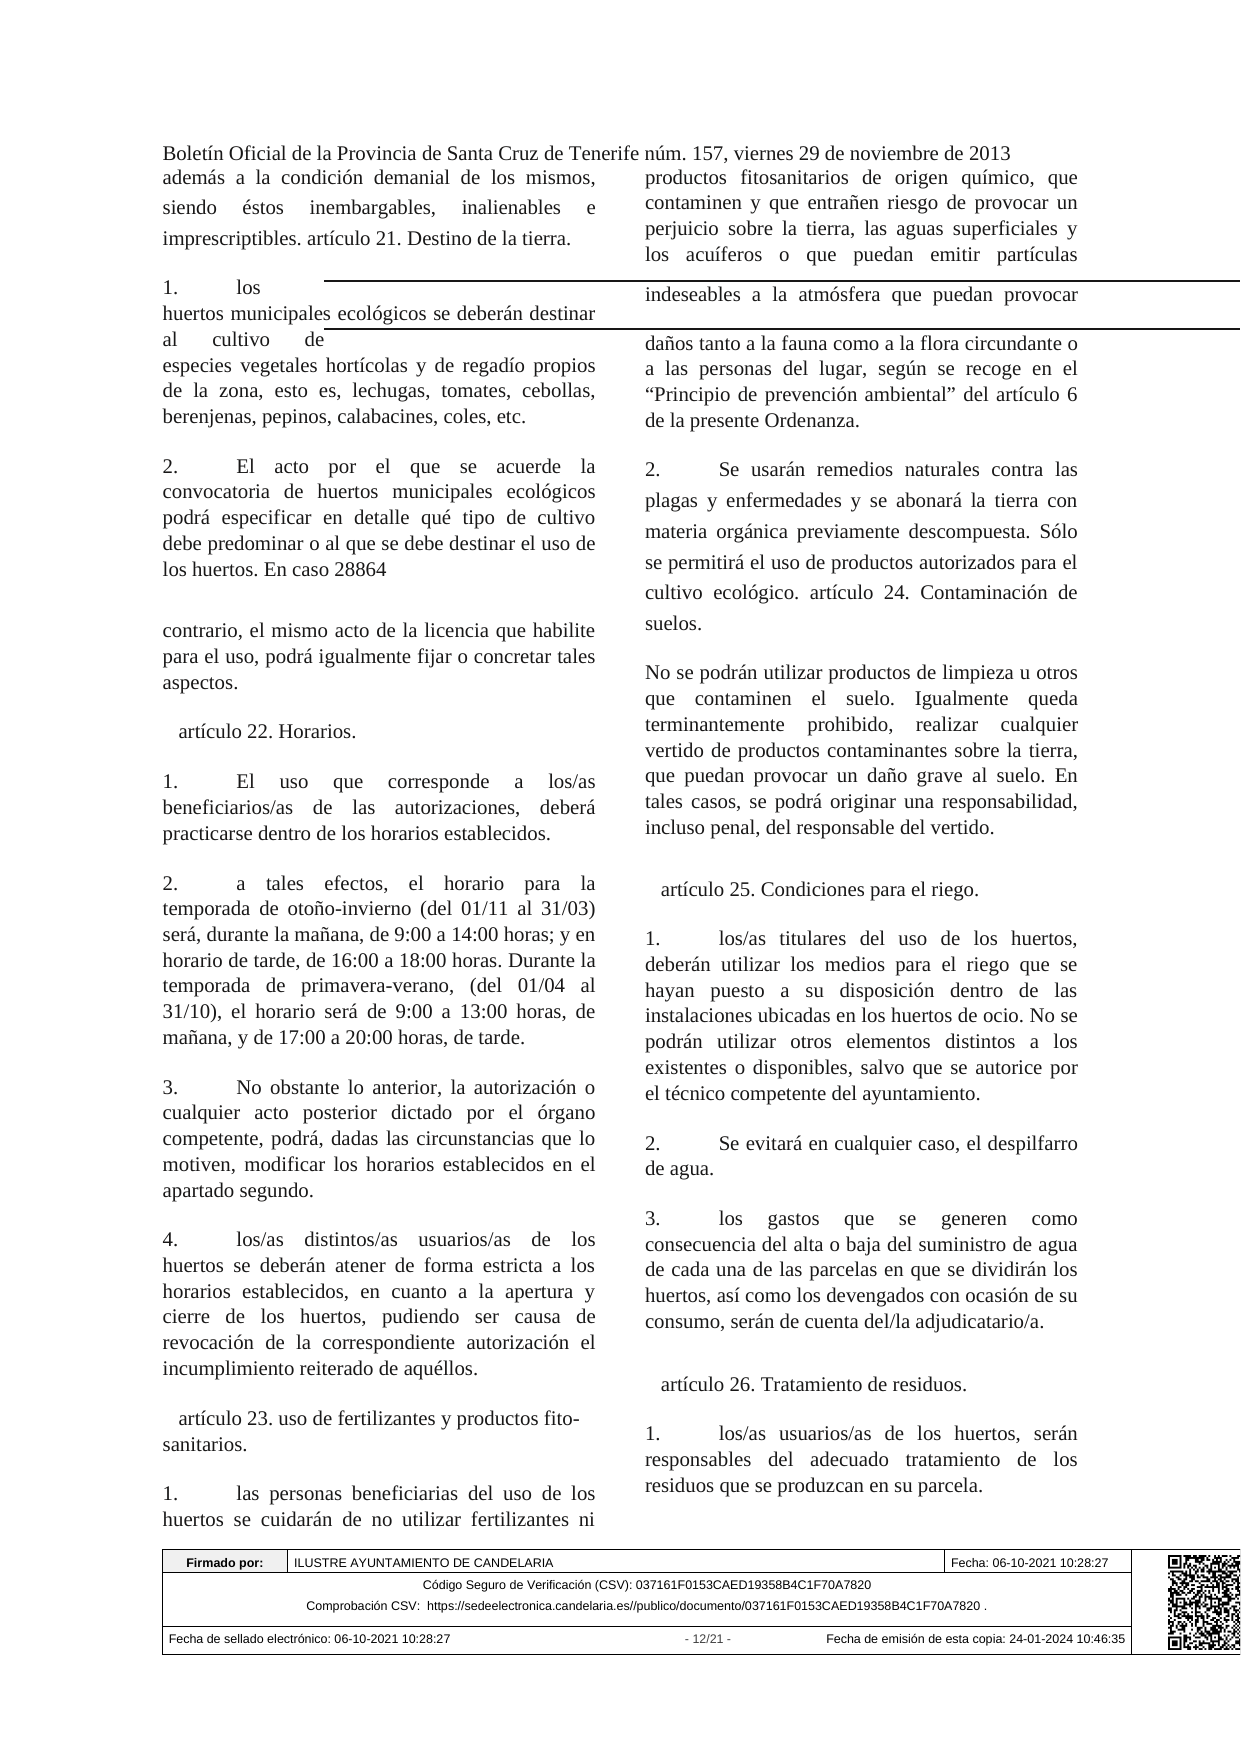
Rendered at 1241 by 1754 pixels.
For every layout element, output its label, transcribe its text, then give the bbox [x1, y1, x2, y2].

text artículo 22. Horarios. [178, 719, 596, 743]
list además a la condición demanial de los mismos, siendo éstos inembargables, inalienables e imprescriptibles. artículo 21. Destino de la tierra. [162, 164, 596, 250]
list a tales efectos, el horario para la temporada de otoño-invierno (del 01/11 al 31/03) será, durante la mañana, de 9:00 a 14:00 horas; y en horario de tarde, de 16:00 a 18:00 horas. Durante la temporada de primavera-verano, (del 01/04 al 31/10), el horario será de 9:00 a 13:00 horas, de mañana, y de 17:00 a 20:00 horas, de tarde. [162, 870, 596, 1049]
text artículo 25. Condiciones para el riego. [661, 876, 1078, 901]
list las personas beneficiarias del uso de los huertos se cuidarán de no utilizar fertilizantes ni [162, 1481, 596, 1531]
text contrario, el mismo acto de la licencia que habilite para el uso, podrá igualmente fijar o concretar tales aspectos. [162, 618, 596, 694]
text artículo 23. uso de fertilizantes y productos fito- [178, 1406, 596, 1430]
list daños tanto a la fauna como a la flora circundante o a las personas del lugar, según se recoge en el “Principio de prevención ambiental” del artículo 6 de la presente Ordenanza. [645, 330, 1078, 432]
text artículo 26. Tratamiento de residuos. [661, 1371, 1078, 1396]
list los/as usuarios/as de los huertos, serán responsables del adecuado tratamiento de los residuos que se produzcan en su parcela. [645, 1421, 1078, 1497]
list los/as titulares del uso de los huertos, deberán utilizar los medios para el riego que se hayan puesto a su disposición dentro de las instalaciones ubicadas en los huertos de ocio. No se podrán utilizar otros elementos distintos a los existentes o disponibles, salvo que se autorice por el técnico competente del ayuntamiento. [645, 926, 1078, 1105]
list El acto por el que se acuerde la convocatoria de huertos municipales ecológicos podrá especificar en detalle qué tipo de cultivo debe predominar o al que se debe destinar el uso de los huertos. En caso 28864 [162, 454, 596, 581]
list los/as distintos/as usuarios/as de los huertos se deberán atener de forma estricta a los horarios establecidos, en cuanto a la apertura y cierre de los huertos, pudiendo ser causa de revocación de la correspondiente autorización el incumplimiento reiterado de aquéllos. [162, 1227, 596, 1380]
list los gastos que se generen como consecuencia del alta o baja del suministro de agua de cada una de las parcelas en que se dividirán los huertos, así como los devengados con ocasión de su consumo, serán de cuenta del/la adjudicatario/a. [645, 1206, 1078, 1333]
list los huertos municipales ecológicos se deberán destinar al cultivo de especies vegetales hortícolas y de regadío propios de la zona, esto es, lechugas, tomates, cebollas, berenjenas, pepinos, calabacines, coles, etc. [162, 275, 596, 428]
list No obstante lo anterior, la autorización o cualquier acto posterior dictado por el órgano competente, podrá, dadas las circunstancias que lo motiven, modificar los horarios establecidos en el apartado segundo. [162, 1074, 596, 1202]
list El uso que corresponde a los/as beneficiarios/as de las autorizaciones, deberá practicarse dentro de los horarios establecidos. [162, 769, 596, 845]
list indeseables a la atmósfera que puedan provocar [645, 282, 1078, 328]
list Se usarán remedios naturales contra las plagas y enfermedades y se abonará la tierra con materia orgánica previamente descompuesta. Sólo se permitirá el uso de productos autorizados para el cultivo ecológico. artículo 24. Contaminación de suelos. [645, 457, 1078, 635]
list productos fitosanitarios de origen químico, que contaminen y que entrañen riesgo de provocar un perjuicio sobre la tierra, las aguas superficiales y los acuíferos o que puedan emitir partículas [645, 164, 1078, 280]
text sanitarios. [162, 1432, 596, 1456]
list Se evitará en cualquier caso, el despilfarro de agua. [645, 1130, 1078, 1180]
text No se podrán utilizar productos de limpieza u otros que contaminen el suelo. Igualmente queda terminantemente prohibido, realizar cualquier vertido de productos contaminantes sobre la tierra, que puedan provocar un daño grave al suelo. En tales casos, se podrá originar una responsabilidad, incluso penal, del responsable del vertido. [645, 660, 1078, 839]
